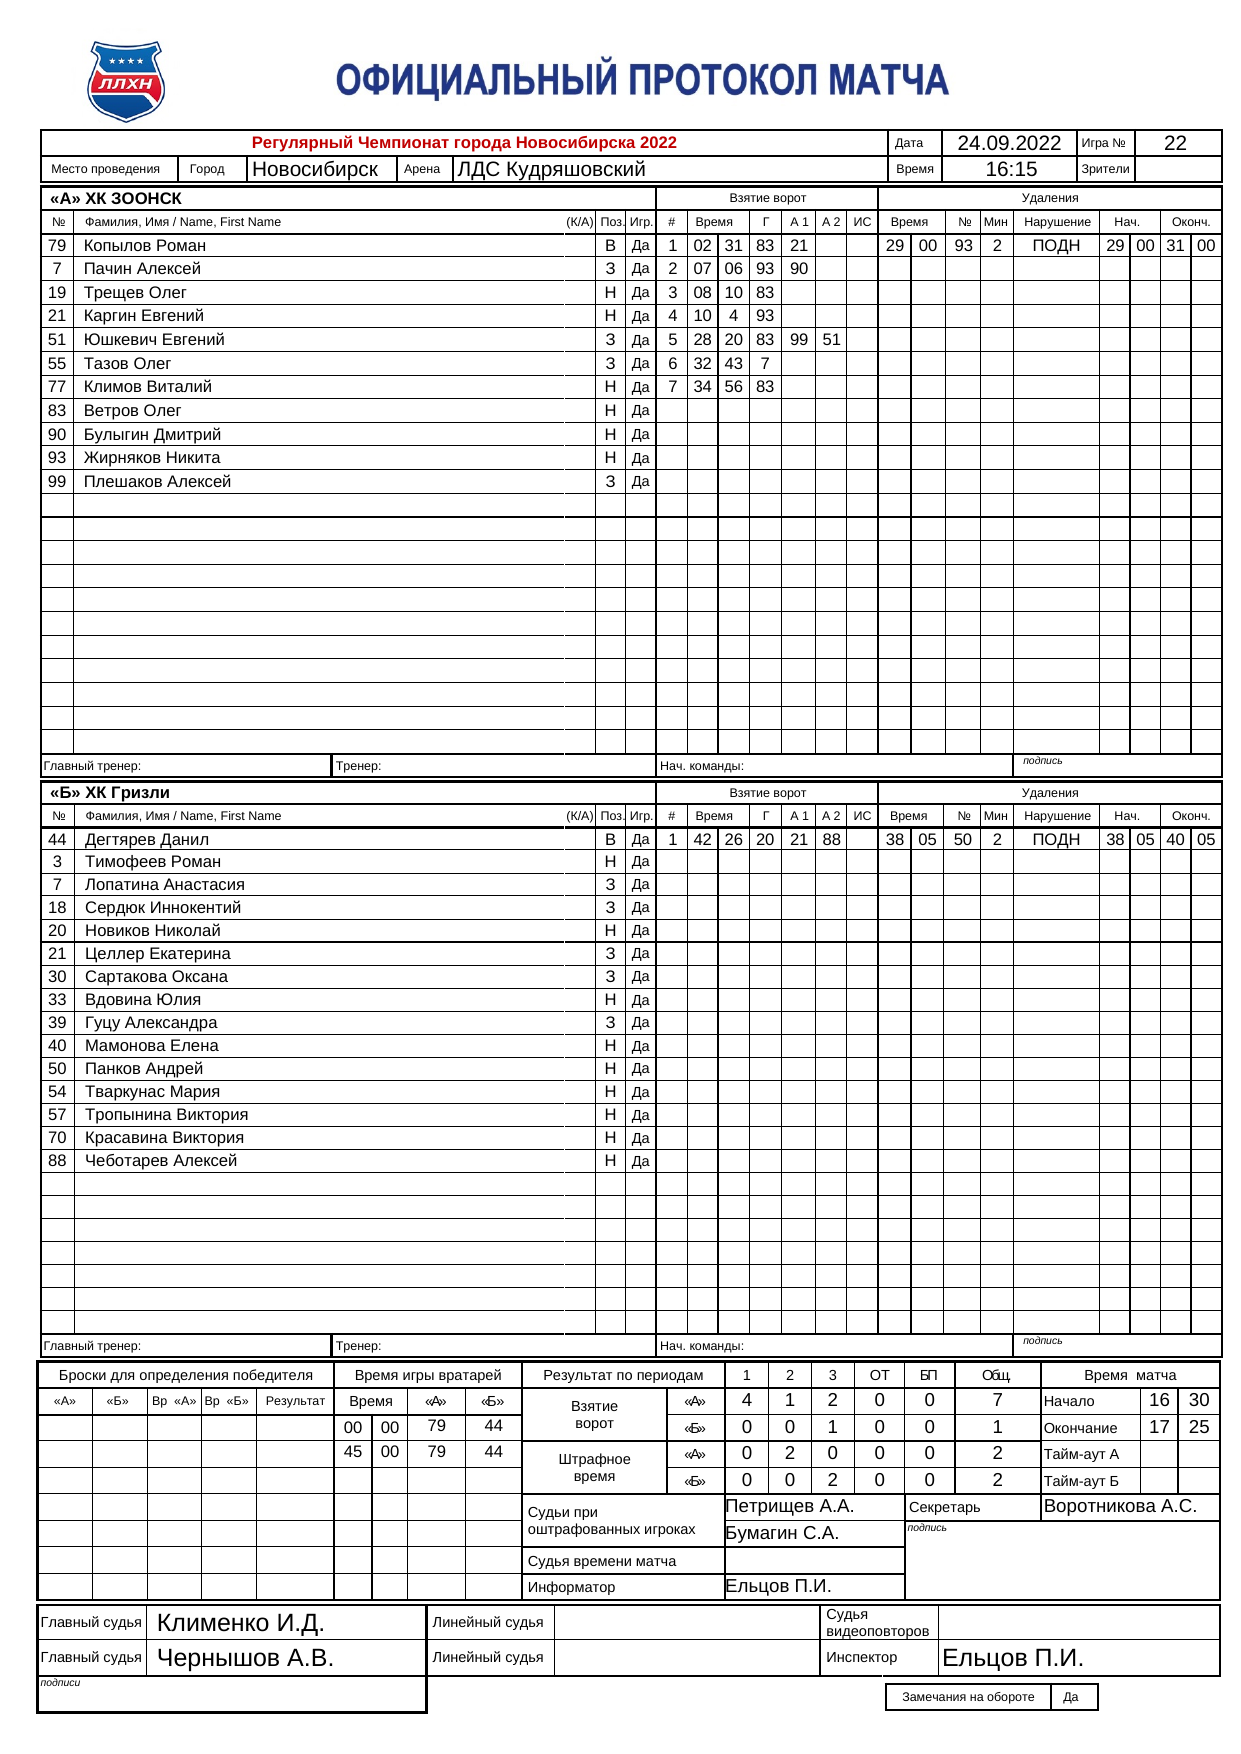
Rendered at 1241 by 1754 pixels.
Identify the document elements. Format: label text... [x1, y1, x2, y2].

table_cell 00 [373, 1441, 407, 1467]
table_cell [879, 730, 910, 753]
table_cell [1192, 1242, 1221, 1264]
table_cell [946, 494, 980, 516]
table_cell [657, 636, 687, 658]
table_cell [39, 1441, 92, 1467]
table_cell 00 [335, 1416, 371, 1440]
table_cell [1100, 920, 1129, 941]
table_cell [816, 541, 846, 564]
table_cell [1192, 612, 1221, 634]
table_cell Да [626, 1104, 655, 1126]
table_cell 17 [1141, 1415, 1177, 1440]
table_cell [1192, 636, 1221, 658]
table_cell [1100, 541, 1129, 564]
table_cell [565, 1104, 595, 1126]
table_cell [782, 1196, 815, 1218]
table_cell [981, 399, 1013, 422]
table_cell [912, 1265, 943, 1287]
table_cell [719, 470, 749, 493]
table_cell [565, 1242, 595, 1264]
table_cell [1192, 1196, 1221, 1218]
table_cell [1192, 588, 1221, 611]
table_cell [1100, 1242, 1129, 1264]
table_cell [596, 659, 625, 682]
table_cell [1161, 1058, 1190, 1079]
table_cell [1100, 683, 1129, 706]
table_cell [879, 494, 910, 516]
table_cell [981, 659, 1013, 682]
table_cell [373, 1494, 407, 1520]
table_cell [596, 588, 625, 611]
table_cell [879, 257, 910, 280]
table_cell 0 [726, 1442, 768, 1467]
table_cell [596, 1196, 625, 1218]
table_cell [688, 494, 717, 516]
table_cell [93, 1416, 147, 1440]
table_cell [847, 1265, 877, 1287]
table_cell Арена [398, 157, 452, 181]
table_cell [565, 1081, 595, 1103]
table_cell Информатор [523, 1575, 724, 1599]
table_cell [750, 896, 781, 918]
table_cell [912, 281, 945, 303]
table_cell Да [626, 829, 655, 849]
table_cell № [946, 211, 980, 233]
table_cell Н [596, 920, 625, 941]
table_cell [719, 920, 749, 941]
table_cell [555, 1606, 819, 1639]
table_cell Целлер Екатерина [75, 943, 564, 964]
table_cell [257, 1494, 333, 1520]
table_cell [816, 1012, 846, 1033]
table_cell Да [626, 423, 655, 445]
table_cell [74, 636, 564, 658]
table_cell [1100, 707, 1129, 729]
table_cell [981, 874, 1013, 895]
table_cell [1014, 328, 1099, 351]
table_cell [42, 588, 73, 611]
table_cell [816, 1035, 846, 1057]
table_cell [626, 1219, 655, 1241]
table_cell [1100, 446, 1129, 469]
table_cell [688, 541, 717, 564]
table_cell [657, 659, 687, 682]
table_cell [944, 966, 980, 987]
table_cell [912, 659, 945, 682]
table_cell [565, 1288, 595, 1310]
table_cell [1131, 1127, 1160, 1149]
table_cell «Б» [668, 1468, 724, 1493]
table_cell [944, 920, 980, 941]
table_cell [657, 1104, 687, 1126]
table_cell [688, 1219, 717, 1241]
table_cell [981, 1012, 1013, 1033]
table_cell [39, 1468, 92, 1493]
table_cell [74, 588, 564, 611]
table_cell [719, 446, 749, 469]
table_cell [688, 920, 717, 941]
table_cell З [596, 1012, 625, 1033]
table_cell [750, 850, 781, 872]
table_cell Поз. [596, 805, 625, 826]
table_cell [1161, 730, 1190, 753]
table_cell [688, 943, 717, 964]
table_cell [1131, 943, 1160, 964]
table_cell А 1 [782, 805, 815, 826]
table_cell [42, 1173, 74, 1195]
table_cell [1192, 518, 1221, 540]
table_cell [1161, 989, 1190, 1011]
table_cell [847, 352, 877, 374]
table_cell [1100, 281, 1129, 303]
table_cell подпись [1014, 1335, 1221, 1356]
table_cell [408, 1468, 465, 1493]
table_cell [879, 1288, 910, 1310]
table_cell [1192, 1081, 1221, 1103]
table_cell [1131, 1035, 1160, 1057]
table_cell 05 [912, 829, 943, 849]
table_cell [39, 1494, 92, 1520]
table_cell [912, 423, 945, 445]
table_cell А 2 [816, 211, 846, 233]
table_cell [1100, 1311, 1129, 1333]
table_cell [626, 1311, 655, 1333]
table_cell [408, 1521, 465, 1546]
table_cell [879, 1127, 910, 1149]
table_cell Судья времени матча [523, 1548, 724, 1573]
table_cell 21 [782, 235, 815, 256]
table_cell [847, 850, 877, 872]
table_cell 44 [466, 1416, 521, 1440]
table_cell [782, 1104, 815, 1126]
table_cell [912, 1196, 943, 1218]
table_cell [626, 518, 655, 540]
table_cell [782, 730, 815, 753]
table_cell Да [626, 1150, 655, 1172]
table_cell Да [626, 376, 655, 398]
table_cell [657, 707, 687, 729]
table_cell Окончание [1042, 1415, 1140, 1440]
table_cell [1131, 588, 1160, 611]
table_cell [565, 376, 595, 398]
table_cell [1014, 1311, 1099, 1333]
table_cell Время [889, 157, 941, 181]
table_cell [1161, 966, 1190, 987]
table_cell Дегтярев Данил [75, 829, 564, 849]
table_cell Время [335, 1389, 407, 1413]
table_cell [93, 1547, 147, 1573]
table_cell [1161, 257, 1190, 280]
table_cell [1192, 874, 1221, 895]
table_cell [1014, 1173, 1099, 1195]
table_cell [750, 1058, 781, 1079]
table_cell [335, 1468, 371, 1493]
table_header Взятие ворот [657, 188, 877, 209]
table_cell [1161, 1196, 1190, 1218]
table_cell [1100, 352, 1129, 374]
table_cell [1192, 423, 1221, 445]
table_cell Да [626, 1081, 655, 1103]
table_cell [946, 257, 980, 280]
table_cell Фамилия, Имя / Name, First Name [75, 805, 565, 826]
table_cell [688, 470, 717, 493]
table_cell [565, 707, 595, 729]
table_cell [981, 423, 1013, 445]
table_cell [912, 1242, 943, 1264]
table_cell Сердюк Иннокентий [75, 896, 564, 918]
table_cell Игр. [626, 211, 655, 233]
table_cell А 2 [816, 805, 846, 826]
table_cell 88 [42, 1150, 74, 1172]
table_cell [847, 494, 877, 516]
table_cell [148, 1416, 201, 1440]
table_cell [596, 1265, 625, 1287]
table_cell [688, 423, 717, 445]
table_cell [944, 1219, 980, 1241]
table_cell [879, 636, 910, 658]
table_cell [847, 1311, 877, 1333]
table_cell [883, 1677, 1220, 1681]
table_cell [782, 470, 815, 493]
table_cell [75, 1173, 564, 1195]
table_cell [1192, 257, 1221, 280]
table_cell [719, 399, 749, 422]
table_cell Петрищев А.А. [726, 1495, 904, 1520]
table_cell Вр «Б» [202, 1389, 256, 1413]
table_cell [719, 518, 749, 540]
table_cell [726, 1548, 904, 1573]
table_cell [981, 1196, 1013, 1218]
table_cell 83 [750, 281, 781, 303]
table_cell [565, 470, 595, 493]
table_cell [1161, 1012, 1190, 1033]
table_cell [565, 399, 595, 422]
table_header Взятие ворот [657, 783, 877, 803]
table_cell [879, 659, 910, 682]
table_cell 0 [726, 1468, 768, 1493]
table_cell [1161, 874, 1190, 895]
table_cell [879, 874, 910, 895]
table_cell [879, 1150, 910, 1172]
table_cell [1161, 1288, 1190, 1310]
table_cell 99 [782, 328, 815, 351]
table_cell [1100, 588, 1129, 611]
table_cell [1192, 1150, 1221, 1172]
table_cell [373, 1574, 407, 1599]
table_cell «А» [668, 1389, 724, 1413]
table_cell [596, 612, 625, 634]
table_cell [782, 541, 815, 564]
table_cell [1131, 896, 1160, 918]
table_cell [847, 376, 877, 398]
table_cell [1014, 541, 1099, 564]
table_cell [75, 1311, 564, 1333]
table_cell [1131, 1012, 1160, 1033]
table_cell [688, 1058, 717, 1079]
table_cell [981, 376, 1013, 398]
table_cell Мин [981, 805, 1013, 826]
table_cell Нарушение [1014, 211, 1099, 233]
table_cell (К/А) [565, 211, 595, 233]
table_cell 34 [688, 376, 717, 398]
table_cell [816, 518, 846, 540]
table_cell ЛДС Кудряшовский [454, 157, 887, 181]
table_cell [816, 683, 846, 706]
table_cell [1100, 1127, 1129, 1149]
table_cell [335, 1521, 371, 1546]
table_cell [1131, 1150, 1160, 1172]
table_cell [944, 1081, 980, 1103]
table_cell 90 [782, 257, 815, 280]
table_cell [719, 943, 749, 964]
table_cell Да [626, 966, 655, 987]
table_cell [1131, 423, 1160, 445]
table_cell [944, 896, 980, 918]
table_cell [688, 1012, 717, 1033]
table_header Результат по периодам [523, 1363, 724, 1387]
table_cell [879, 376, 910, 398]
table_cell [946, 612, 980, 634]
table_cell [1131, 730, 1160, 753]
table_cell [1014, 730, 1099, 753]
table_cell [944, 874, 980, 895]
table_cell [1099, 1682, 1220, 1711]
table_cell [912, 1012, 943, 1033]
table_cell [879, 1081, 910, 1103]
table_cell [782, 896, 815, 918]
table_cell [879, 305, 910, 327]
table_cell 7 [750, 352, 781, 374]
table_cell [847, 1219, 877, 1241]
table_cell [1100, 850, 1129, 872]
table_cell [1192, 565, 1221, 587]
table_cell Город [179, 157, 246, 181]
table_cell [148, 1441, 201, 1467]
table_cell З [596, 966, 625, 987]
table_cell [981, 1288, 1013, 1310]
table_cell [847, 305, 877, 327]
table_cell [42, 1219, 74, 1241]
table_cell [688, 707, 717, 729]
table_cell [1141, 1468, 1177, 1493]
table_cell [688, 896, 717, 918]
table_cell Да [626, 896, 655, 918]
table_cell [1014, 707, 1099, 729]
table_cell 44 [466, 1441, 521, 1467]
table_cell [626, 707, 655, 729]
table_cell [688, 518, 717, 540]
table_cell [912, 636, 945, 658]
table_cell [202, 1441, 256, 1467]
table_cell 0 [905, 1415, 954, 1440]
table_cell [782, 1012, 815, 1033]
table_cell Тренер: [333, 755, 655, 776]
table_cell З [596, 257, 625, 280]
table_cell [912, 989, 943, 1011]
table_cell [847, 1242, 877, 1264]
table_cell [944, 1288, 980, 1310]
table_cell [816, 352, 846, 374]
table_cell [719, 1035, 749, 1057]
table_cell [74, 612, 564, 634]
table_cell [688, 1150, 717, 1172]
table_cell [257, 1468, 333, 1493]
table_cell [847, 920, 877, 941]
table_cell 70 [42, 1127, 74, 1149]
table_cell [1161, 1219, 1190, 1241]
table_cell [1100, 1104, 1129, 1126]
table_cell [565, 305, 595, 327]
table_cell [74, 494, 564, 516]
table_cell [719, 1173, 749, 1195]
table_cell [816, 1288, 846, 1310]
table_cell [1161, 588, 1190, 611]
table_cell [912, 541, 945, 564]
table_cell [816, 896, 846, 918]
table_cell [565, 1058, 595, 1079]
table_cell [879, 1173, 910, 1195]
table_cell [626, 1196, 655, 1218]
table_cell [1014, 423, 1099, 445]
table_cell [657, 730, 687, 753]
table_cell «Б» [668, 1415, 724, 1440]
table_cell [912, 305, 945, 327]
table_cell [688, 874, 717, 895]
table_cell 7 [42, 257, 73, 280]
table_cell [981, 305, 1013, 327]
table_cell [816, 707, 846, 729]
table_cell Начало [1042, 1389, 1140, 1413]
table_cell [719, 1219, 749, 1241]
table_cell [75, 1265, 564, 1287]
table_cell [1100, 257, 1129, 280]
table_cell [879, 1219, 910, 1241]
table_cell [1192, 1058, 1221, 1079]
table_cell [1161, 399, 1190, 422]
table_cell [944, 1058, 980, 1079]
table_cell [816, 1150, 846, 1172]
table_cell 0 [769, 1415, 811, 1440]
table_cell [1161, 470, 1190, 493]
table_cell [879, 446, 910, 469]
table_cell [847, 730, 877, 753]
table_cell [750, 989, 781, 1011]
table_cell [657, 1242, 687, 1264]
table_cell [626, 541, 655, 564]
table_cell [912, 874, 943, 895]
table_cell [1161, 352, 1190, 374]
table_cell [1100, 399, 1129, 422]
table_cell [981, 1104, 1013, 1126]
table_cell [946, 659, 980, 682]
table_cell 42 [688, 829, 717, 849]
table_cell [657, 850, 687, 872]
table_cell [816, 1173, 846, 1195]
table_cell [596, 707, 625, 729]
table_cell [1131, 305, 1160, 327]
table_cell «Б» [93, 1389, 147, 1413]
table_cell [688, 1081, 717, 1103]
table_cell [1192, 850, 1221, 872]
table_cell [1014, 1035, 1099, 1057]
table_cell Да [626, 874, 655, 895]
table_cell 29 [879, 235, 910, 256]
table_cell [93, 1468, 147, 1493]
table_cell [1014, 588, 1099, 611]
table_cell 83 [750, 328, 781, 351]
table_cell [782, 399, 815, 422]
table_cell [75, 1242, 564, 1264]
table_cell [847, 943, 877, 964]
table_cell [1131, 683, 1160, 706]
table_cell [1131, 1104, 1160, 1126]
table_cell [912, 1127, 943, 1149]
table_cell [816, 470, 846, 493]
table_cell [1014, 659, 1099, 682]
table_cell 45 [335, 1441, 371, 1467]
table_cell [944, 1242, 980, 1264]
table_cell [981, 1058, 1013, 1079]
table_cell [981, 612, 1013, 634]
table_cell [981, 730, 1013, 753]
table_cell «А» [39, 1389, 92, 1413]
table_header 3 [812, 1363, 854, 1387]
table_cell [1014, 966, 1099, 987]
table_cell [565, 943, 595, 964]
table_cell [408, 1547, 465, 1573]
table_cell [912, 896, 943, 918]
table_cell [912, 1081, 943, 1103]
table_cell [42, 1242, 74, 1264]
table_cell [750, 636, 781, 658]
table_cell Да [626, 235, 655, 256]
table_cell [981, 352, 1013, 374]
table_cell [657, 874, 687, 895]
table_cell [1161, 1104, 1190, 1126]
table_header Да [1052, 1685, 1097, 1709]
table_cell [657, 1196, 687, 1218]
table_cell [782, 1288, 815, 1310]
table_cell [657, 1219, 687, 1241]
table_cell [719, 1196, 749, 1218]
table_cell 16 [1141, 1389, 1177, 1413]
table_cell [847, 565, 877, 587]
table_cell [657, 470, 687, 493]
table_cell 43 [719, 352, 749, 374]
table_cell подписи [39, 1677, 425, 1711]
table_cell [565, 1012, 595, 1033]
table_cell [202, 1574, 256, 1599]
table_cell [688, 730, 717, 753]
table_cell [148, 1468, 201, 1493]
table_cell 4 [719, 305, 749, 327]
table_cell [879, 1104, 910, 1126]
table_cell [93, 1574, 147, 1599]
table_cell 38 [879, 829, 910, 849]
table_cell [42, 659, 73, 682]
table_cell [74, 541, 564, 564]
table_cell 90 [42, 423, 73, 445]
table_cell [912, 707, 945, 729]
table_cell [912, 1104, 943, 1126]
table_cell [626, 659, 655, 682]
table_cell [1100, 1035, 1129, 1057]
table_cell [688, 1288, 717, 1310]
table_cell [42, 565, 73, 587]
table_cell Тренер: [333, 1335, 655, 1356]
table_cell [1100, 1173, 1129, 1195]
table_cell [981, 1127, 1013, 1149]
table_cell [257, 1574, 333, 1599]
table_cell [981, 494, 1013, 516]
table_cell [657, 1058, 687, 1079]
table_cell Нач. команды: [657, 1335, 1012, 1356]
table_cell [1100, 612, 1129, 634]
table_cell [1192, 541, 1221, 564]
table_cell [719, 1127, 749, 1149]
table_cell Ельцов П.И. [726, 1575, 904, 1599]
table_cell [981, 1242, 1013, 1264]
table_cell [912, 683, 945, 706]
table_cell [750, 874, 781, 895]
table_cell [816, 235, 846, 256]
table_cell [1179, 1441, 1219, 1467]
table_cell [657, 896, 687, 918]
table_cell [42, 1265, 74, 1287]
table_cell [946, 730, 980, 753]
table_cell [1179, 1468, 1219, 1493]
table_cell [1014, 446, 1099, 469]
table_cell [565, 730, 595, 753]
table_cell [565, 636, 595, 658]
table_cell Да [626, 352, 655, 374]
table_cell 40 [42, 1035, 74, 1057]
table_cell [750, 1127, 781, 1149]
table_cell [782, 1081, 815, 1103]
table_cell [816, 1311, 846, 1333]
table_cell № [42, 211, 73, 233]
table_cell [1136, 157, 1221, 181]
table_cell [1192, 683, 1221, 706]
table_cell [42, 707, 73, 729]
table_cell Время [879, 211, 945, 233]
table_cell [408, 1574, 465, 1599]
table_cell [981, 989, 1013, 1011]
table_cell [1131, 920, 1160, 941]
table_cell 6 [657, 352, 687, 374]
table_cell Нач. команды: [657, 755, 1012, 776]
table_cell ИС [847, 805, 877, 826]
table_cell [42, 683, 73, 706]
table_cell [782, 588, 815, 611]
table_cell 2 [812, 1389, 854, 1413]
table_cell [1131, 1081, 1160, 1103]
table_cell [1014, 1150, 1099, 1172]
table_cell 2 [981, 235, 1013, 256]
table_cell Чеботарев Алексей [75, 1150, 564, 1172]
table_cell № [42, 805, 74, 826]
table_cell [879, 423, 910, 445]
table_cell [944, 1104, 980, 1126]
table_cell [944, 1150, 980, 1172]
table_header Игра № [1078, 131, 1134, 155]
table_cell [1192, 1104, 1221, 1126]
table_cell [1161, 896, 1190, 918]
table_cell Г [750, 805, 781, 826]
table_cell [981, 1150, 1013, 1172]
table_cell Да [626, 470, 655, 493]
table_cell 1 [769, 1389, 811, 1413]
table_header «Б» ХК Гризли [42, 783, 655, 803]
table_cell Лопатина Анастасия [75, 874, 564, 895]
table_cell [466, 1468, 521, 1493]
table_cell [657, 1173, 687, 1195]
table_cell [912, 850, 943, 872]
table_cell [75, 1288, 564, 1310]
table_cell [565, 874, 595, 895]
table_cell [750, 494, 781, 516]
table_cell [782, 1173, 815, 1195]
table_cell [596, 541, 625, 564]
table_cell [946, 305, 980, 327]
table_cell [1131, 257, 1160, 280]
table_cell [335, 1574, 371, 1599]
table_cell [202, 1547, 256, 1573]
table_cell [1100, 943, 1129, 964]
table_cell [847, 636, 877, 658]
table_cell [1161, 850, 1190, 872]
table_cell [1100, 989, 1129, 1011]
table_cell [688, 446, 717, 469]
table_cell [1131, 1288, 1160, 1310]
table_cell [1192, 730, 1221, 753]
table_cell Ветров Олег [74, 399, 564, 422]
table_cell [816, 1242, 846, 1264]
table_cell [816, 1104, 846, 1126]
table_cell [1131, 874, 1160, 895]
table_cell Взятие ворот [523, 1389, 666, 1440]
table_cell 4 [726, 1389, 768, 1413]
table_cell [879, 518, 910, 540]
table_cell [626, 730, 655, 753]
table_cell [879, 707, 910, 729]
table_cell [688, 1173, 717, 1195]
table_cell [750, 446, 781, 469]
table_cell [257, 1416, 333, 1440]
table_cell Н [596, 1035, 625, 1057]
table_cell Новиков Николай [75, 920, 564, 941]
table_cell [42, 730, 73, 753]
table_cell [1131, 1219, 1160, 1241]
table_cell [565, 281, 595, 303]
table_cell [688, 1311, 717, 1333]
table_cell [1131, 989, 1160, 1011]
table_cell [657, 612, 687, 634]
table_cell [1014, 874, 1099, 895]
table_cell [1131, 1058, 1160, 1079]
table_cell 0 [855, 1468, 904, 1493]
table_cell [912, 328, 945, 351]
table_cell Вр «А» [148, 1389, 201, 1413]
table_cell [1014, 470, 1099, 493]
table_cell [202, 1494, 256, 1520]
table_cell [1014, 989, 1099, 1011]
table_cell [1100, 494, 1129, 516]
table_cell [1014, 1265, 1099, 1287]
table_cell [750, 1311, 781, 1333]
table_cell Н [596, 1127, 625, 1149]
table_cell [626, 636, 655, 658]
table_cell 10 [688, 305, 717, 327]
table_cell [565, 612, 595, 634]
table_cell [847, 874, 877, 895]
table_cell [719, 730, 749, 753]
table_cell [1161, 423, 1190, 445]
table_cell 29 [1100, 235, 1129, 256]
table_cell [981, 446, 1013, 469]
table_cell [847, 612, 877, 634]
table_cell Да [626, 305, 655, 327]
table_cell 20 [42, 920, 74, 941]
table_cell [565, 683, 595, 706]
table_cell [1131, 446, 1160, 469]
table_header Регулярный Чемпионат города Новосибирска 2022 [42, 131, 887, 155]
table_cell [335, 1494, 371, 1520]
table_cell Жирняков Никита [74, 446, 564, 469]
table_cell подпись [906, 1522, 1219, 1599]
table_cell [596, 1242, 625, 1264]
table_header 2 [769, 1363, 811, 1387]
table_cell 07 [688, 257, 717, 280]
table_cell [750, 966, 781, 987]
table_header Общ. [956, 1363, 1040, 1387]
table_cell [946, 683, 980, 706]
table_cell Да [626, 850, 655, 872]
table_cell № [944, 805, 980, 826]
table_cell [719, 588, 749, 611]
table_cell [1161, 612, 1190, 634]
table_cell [944, 1035, 980, 1057]
table_cell [596, 730, 625, 753]
table_cell 2 [769, 1442, 811, 1467]
table_cell 5 [657, 328, 687, 351]
table_cell [1131, 328, 1160, 351]
table_cell [944, 1173, 980, 1195]
table_cell [879, 850, 910, 872]
table_cell [1100, 1012, 1129, 1033]
table_cell [847, 707, 877, 729]
table_cell [1192, 399, 1221, 422]
table_cell [939, 1606, 1219, 1639]
table_cell 21 [782, 829, 815, 849]
table_cell 93 [750, 257, 781, 280]
table_cell Клименко И.Д. [147, 1606, 425, 1639]
table_cell [373, 1468, 407, 1493]
table_cell 10 [719, 281, 749, 303]
table_cell [981, 850, 1013, 872]
table_cell [688, 1196, 717, 1218]
table_cell [981, 328, 1013, 351]
table_cell [847, 1104, 877, 1126]
table_cell [944, 1127, 980, 1149]
table_cell [719, 1081, 749, 1103]
table_cell [981, 470, 1013, 493]
table_cell [816, 659, 846, 682]
table_cell 51 [42, 328, 73, 351]
table_cell [816, 1219, 846, 1241]
table_cell [1192, 966, 1221, 987]
table_cell [782, 1311, 815, 1333]
table_cell Нач. [1100, 211, 1160, 233]
table_cell [1192, 1219, 1221, 1241]
table_cell Тваркунас Мария [75, 1081, 564, 1103]
table_cell [1014, 1058, 1099, 1079]
table_cell [847, 1081, 877, 1103]
table_cell [565, 565, 595, 587]
table_cell [946, 541, 980, 564]
table_cell [688, 989, 717, 1011]
table_cell [719, 966, 749, 987]
table_cell [750, 612, 781, 634]
table_cell [1192, 1173, 1221, 1195]
table_cell [719, 850, 749, 872]
table_cell [408, 1494, 465, 1520]
table_cell [912, 1311, 943, 1333]
table_cell [847, 518, 877, 540]
table_cell [981, 518, 1013, 540]
table_cell [93, 1521, 147, 1546]
table_cell 00 [1192, 235, 1221, 256]
table_cell [946, 707, 980, 729]
table_cell Тропынина Виктория [75, 1104, 564, 1126]
table_cell Тайм-аут Б [1042, 1468, 1140, 1493]
table_cell [657, 565, 687, 587]
table_cell [782, 612, 815, 634]
table_cell [912, 1035, 943, 1057]
table_cell [1161, 1035, 1190, 1057]
table_cell [1192, 707, 1221, 729]
table_cell [42, 518, 73, 540]
table_cell [847, 541, 877, 564]
table_cell [719, 1265, 749, 1287]
table_cell [912, 920, 943, 941]
table_cell 77 [42, 376, 73, 398]
table_cell [596, 683, 625, 706]
table_cell [596, 1288, 625, 1310]
table_cell [1014, 1196, 1099, 1218]
table_cell [816, 257, 846, 280]
table_cell Ельцов П.И. [939, 1640, 1219, 1675]
table_cell [688, 588, 717, 611]
table_cell [981, 1219, 1013, 1241]
table_cell [1192, 1035, 1221, 1057]
table_cell [74, 730, 564, 753]
table_cell Место проведения [42, 157, 177, 181]
table_cell [719, 874, 749, 895]
table_cell [1161, 707, 1190, 729]
table_cell [1100, 1196, 1129, 1218]
table_cell [1100, 376, 1129, 398]
table_cell [657, 1288, 687, 1310]
table_cell [202, 1416, 256, 1440]
table_cell [816, 446, 846, 469]
table_cell [688, 1035, 717, 1057]
table_cell [816, 1058, 846, 1079]
table_cell [879, 612, 910, 634]
table_cell «А» [668, 1442, 724, 1467]
table_cell [1014, 257, 1099, 280]
table_cell [981, 636, 1013, 658]
table_cell 55 [42, 352, 73, 374]
table_cell Да [626, 1058, 655, 1079]
table_cell [879, 683, 910, 706]
table_cell 0 [812, 1442, 854, 1467]
table_cell 1 [657, 235, 687, 256]
table_header Дата [889, 131, 941, 155]
table_cell [565, 896, 595, 918]
table_cell [719, 541, 749, 564]
table_cell [1131, 470, 1160, 493]
table_cell [879, 1196, 910, 1218]
table_cell [816, 376, 846, 398]
table_cell [148, 1574, 201, 1599]
table_cell [719, 1288, 749, 1310]
table_cell 7 [42, 874, 74, 895]
table_cell [657, 399, 687, 422]
table_cell [782, 1242, 815, 1264]
table_cell [816, 1265, 846, 1287]
table_cell Линейный судья [428, 1606, 554, 1639]
table_cell [596, 1173, 625, 1195]
table_cell 30 [1179, 1389, 1219, 1413]
table_cell [847, 683, 877, 706]
table_cell [981, 588, 1013, 611]
table_cell [719, 612, 749, 634]
table_cell [1161, 1242, 1190, 1264]
table_cell [750, 399, 781, 422]
table_cell [847, 328, 877, 351]
table_cell 20 [719, 328, 749, 351]
table_cell [1100, 518, 1129, 540]
table_cell [148, 1547, 201, 1573]
table_cell [626, 565, 655, 587]
table_cell [782, 1150, 815, 1172]
table_cell [657, 966, 687, 987]
table_cell Да [626, 328, 655, 351]
table_cell [719, 896, 749, 918]
table_cell [1014, 1127, 1099, 1149]
table_cell [719, 1104, 749, 1126]
table_cell 4 [657, 305, 687, 327]
table_cell [912, 1173, 943, 1195]
table_cell [1014, 1219, 1099, 1241]
table_cell [466, 1574, 521, 1599]
table_cell подпись [1014, 755, 1221, 776]
table_cell [946, 588, 980, 611]
table_cell [816, 1081, 846, 1103]
table_cell [1014, 305, 1099, 327]
table_cell [1100, 896, 1129, 918]
table_cell [782, 305, 815, 327]
table_cell Каргин Евгений [74, 305, 564, 327]
table_cell Да [626, 989, 655, 1011]
table_cell [565, 1219, 595, 1241]
table_cell [981, 943, 1013, 964]
table_cell Да [626, 446, 655, 469]
table_cell [944, 989, 980, 1011]
table_cell Плешаков Алексей [74, 470, 564, 493]
table_cell Г [750, 211, 781, 233]
table_cell [39, 1574, 92, 1599]
table_cell [719, 1058, 749, 1079]
table_cell Да [626, 1012, 655, 1033]
table_cell Да [626, 1035, 655, 1057]
table_cell 2 [956, 1442, 1040, 1467]
table_cell 0 [905, 1468, 954, 1493]
table_cell 39 [42, 1012, 74, 1033]
table_cell 21 [42, 943, 74, 964]
table_cell [1100, 1058, 1129, 1079]
table_cell [816, 730, 846, 753]
table_cell [1131, 352, 1160, 374]
table_cell [657, 989, 687, 1011]
table_cell Н [596, 446, 625, 469]
table_cell [782, 1058, 815, 1079]
table_cell 18 [42, 896, 74, 918]
table_cell [847, 1012, 877, 1033]
table_cell [847, 1196, 877, 1218]
table_cell [565, 446, 595, 469]
table_cell [847, 829, 877, 849]
table_cell [879, 1035, 910, 1057]
table_cell Да [626, 943, 655, 964]
table_cell [946, 470, 980, 493]
table_cell [847, 399, 877, 422]
table_cell [750, 588, 781, 611]
table_cell [1014, 494, 1099, 516]
table_cell Тайм-аут А [1042, 1441, 1140, 1467]
table_cell [847, 896, 877, 918]
table_cell Н [596, 423, 625, 445]
table_cell [42, 612, 73, 634]
table_cell 2 [657, 257, 687, 280]
table_cell «А» [408, 1389, 465, 1413]
table_cell Время [879, 805, 943, 826]
table_header Время матча [1042, 1363, 1219, 1387]
table_cell [782, 1127, 815, 1149]
table_cell 08 [688, 281, 717, 303]
table_cell [626, 1288, 655, 1310]
table_cell [1192, 943, 1221, 964]
table_cell [946, 423, 980, 445]
table_cell [565, 920, 595, 941]
table_cell [847, 1127, 877, 1149]
table_cell [782, 989, 815, 1011]
table_cell [816, 399, 846, 422]
table_cell [1192, 659, 1221, 682]
table_cell [688, 1127, 717, 1149]
table_cell [428, 1677, 882, 1711]
table_cell [879, 328, 910, 351]
table_cell [912, 943, 943, 964]
table_cell Главный тренер: [42, 755, 330, 776]
table_cell [912, 730, 945, 753]
table_cell [1192, 446, 1221, 469]
table_cell 0 [855, 1442, 904, 1467]
table_cell 44 [42, 829, 74, 849]
table_cell [1014, 281, 1099, 303]
table_cell [1161, 943, 1190, 964]
table_cell [750, 943, 781, 964]
table_cell [657, 446, 687, 469]
table_cell [847, 966, 877, 987]
table_cell [688, 966, 717, 987]
table_cell [1100, 470, 1129, 493]
table_cell [596, 518, 625, 540]
table_cell 0 [905, 1389, 954, 1413]
table_cell [719, 494, 749, 516]
table_cell [1014, 850, 1099, 872]
table_cell [847, 446, 877, 469]
table_cell 40 [1161, 829, 1190, 849]
table_cell [750, 1242, 781, 1264]
table_cell 16:15 [943, 157, 1076, 181]
table_cell [657, 1311, 687, 1333]
table_cell Н [596, 1058, 625, 1079]
table_cell [847, 257, 877, 280]
table_cell [912, 1219, 943, 1241]
table_cell Оконч. [1161, 805, 1221, 826]
table_cell [93, 1441, 147, 1467]
table_cell Нарушение [1014, 805, 1099, 826]
table_cell [750, 920, 781, 941]
table_cell Пачин Алексей [74, 257, 564, 280]
table_cell [565, 1196, 595, 1218]
table_cell [565, 257, 595, 280]
table_cell [981, 1265, 1013, 1287]
table_cell 21 [42, 305, 73, 327]
table_cell [688, 636, 717, 658]
table_cell [750, 565, 781, 587]
table_cell [1014, 565, 1099, 587]
table_cell [1131, 518, 1160, 540]
table_cell [1192, 1311, 1221, 1333]
table_cell [782, 683, 815, 706]
table_cell Штрафное время [523, 1442, 666, 1493]
table_cell 19 [42, 281, 73, 303]
table_cell [816, 1127, 846, 1149]
table_cell В [596, 235, 625, 256]
table_cell [981, 565, 1013, 587]
table_cell [565, 989, 595, 1011]
table_cell 20 [750, 829, 781, 849]
table_cell [1014, 896, 1099, 918]
table_cell З [596, 943, 625, 964]
table_cell 3 [42, 850, 74, 872]
table_cell [688, 850, 717, 872]
table_cell Результат [257, 1389, 333, 1413]
table_cell [750, 683, 781, 706]
table_cell 0 [769, 1468, 811, 1493]
table_cell [816, 943, 846, 964]
table_cell Линейный судья [428, 1640, 554, 1675]
table_cell [565, 659, 595, 682]
table_cell Юшкевич Евгений [74, 328, 564, 351]
table_cell [782, 281, 815, 303]
table_cell [1131, 541, 1160, 564]
table_cell [847, 1288, 877, 1310]
table_cell [466, 1547, 521, 1573]
table_cell [750, 707, 781, 729]
table_cell [912, 470, 945, 493]
table_cell [657, 1081, 687, 1103]
table_cell [626, 1265, 655, 1287]
table_cell [657, 1127, 687, 1149]
table_cell [1131, 707, 1160, 729]
table_cell [782, 352, 815, 374]
table_cell 06 [719, 257, 749, 280]
table_cell [912, 352, 945, 374]
table_cell [750, 1150, 781, 1172]
table_cell [946, 565, 980, 587]
table_cell [626, 1173, 655, 1195]
table_cell [565, 1035, 595, 1057]
table_cell [944, 1311, 980, 1333]
table_cell [879, 1311, 910, 1333]
table_cell Н [596, 376, 625, 398]
table_cell [1131, 850, 1160, 872]
table_cell [946, 636, 980, 658]
table_cell Воротникова А.С. [1042, 1495, 1219, 1520]
table_cell [981, 896, 1013, 918]
table_cell [1192, 470, 1221, 493]
table_cell 51 [816, 328, 846, 351]
table_cell [946, 518, 980, 540]
table_cell [657, 920, 687, 941]
table_cell 56 [719, 376, 749, 398]
table_cell Время [688, 805, 749, 826]
table_cell 05 [1131, 829, 1160, 849]
table_cell [750, 518, 781, 540]
table_cell [944, 1012, 980, 1033]
table_cell [1131, 612, 1160, 634]
table_cell [944, 850, 980, 872]
table_cell [1161, 376, 1190, 398]
table_cell [912, 966, 943, 987]
table_cell [750, 1012, 781, 1033]
table_cell [626, 683, 655, 706]
table_cell [657, 588, 687, 611]
table_cell [565, 1150, 595, 1172]
table_cell [847, 588, 877, 611]
table_cell Секретарь [906, 1495, 1040, 1520]
table_cell [816, 423, 846, 445]
table_cell [847, 1035, 877, 1057]
table_cell [1100, 730, 1129, 753]
table_cell [719, 683, 749, 706]
table_cell [1192, 281, 1221, 303]
table_cell Тазов Олег [74, 352, 564, 374]
table_cell [816, 305, 846, 327]
table_cell [42, 494, 73, 516]
table_cell Время [688, 211, 749, 233]
table_cell [657, 1265, 687, 1287]
table_cell Главный тренер: [42, 1335, 330, 1356]
table_header 24.09.2022 [943, 131, 1076, 155]
table_cell [688, 612, 717, 634]
table_cell # [657, 805, 687, 826]
table_cell [1192, 305, 1221, 327]
table_cell [879, 896, 910, 918]
table_cell [74, 518, 564, 540]
table_cell [1014, 1081, 1099, 1103]
table_cell З [596, 896, 625, 918]
table_cell [750, 1265, 781, 1287]
table_cell [466, 1521, 521, 1546]
table_cell 7 [657, 376, 687, 398]
table_cell [1161, 281, 1190, 303]
table_cell [981, 683, 1013, 706]
table_cell [688, 659, 717, 682]
table_cell [74, 659, 564, 682]
table_cell 0 [855, 1415, 904, 1440]
table_cell [596, 565, 625, 587]
table_cell [1100, 423, 1129, 445]
table_cell [1131, 1311, 1160, 1333]
table_cell [782, 943, 815, 964]
table_cell [912, 612, 945, 634]
table_cell «Б » [466, 1389, 521, 1413]
table_cell [1131, 966, 1160, 987]
table_cell [257, 1547, 333, 1573]
table_cell [879, 1058, 910, 1079]
table_cell [148, 1494, 201, 1520]
table_cell [847, 989, 877, 1011]
table_cell [1161, 565, 1190, 587]
table_cell [565, 352, 595, 374]
table_cell [750, 1081, 781, 1103]
table_header 1 [726, 1363, 768, 1387]
table_cell [1014, 943, 1099, 964]
table_cell [782, 446, 815, 469]
table_cell Судьи при оштрафованных игроках [523, 1495, 724, 1546]
table_cell ПОДН [1014, 829, 1099, 849]
table_cell [1161, 446, 1190, 469]
table_cell [42, 1311, 74, 1333]
table_cell Да [626, 1127, 655, 1149]
table_cell Мамонова Елена [75, 1035, 564, 1057]
table_cell Оконч. [1161, 211, 1221, 233]
table_cell [750, 730, 781, 753]
table_cell [719, 1150, 749, 1172]
table_cell [565, 494, 595, 516]
table_cell 32 [688, 352, 717, 374]
table_cell [257, 1441, 333, 1467]
table_cell [782, 966, 815, 987]
table_cell [657, 943, 687, 964]
table_cell [688, 683, 717, 706]
table_cell [565, 588, 595, 611]
table_cell 93 [946, 235, 980, 256]
table_cell [596, 1219, 625, 1241]
table_cell [1131, 376, 1160, 398]
table_cell [750, 659, 781, 682]
table_cell 83 [42, 399, 73, 422]
table_cell [847, 423, 877, 445]
table_cell [946, 399, 980, 422]
table_header Время игры вратарей [335, 1363, 521, 1387]
table_cell 57 [42, 1104, 74, 1126]
table_cell Копылов Роман [74, 235, 564, 256]
table_cell 1 [657, 829, 687, 849]
table_cell # [657, 211, 687, 233]
table_cell Н [596, 281, 625, 303]
table_cell Вдовина Юлия [75, 989, 564, 1011]
table_cell 25 [1179, 1415, 1219, 1440]
table_cell [74, 707, 564, 729]
table_cell 28 [688, 328, 717, 351]
table_cell [782, 874, 815, 895]
table_cell ПОДН [1014, 235, 1099, 256]
table_cell [1100, 1265, 1129, 1287]
table_cell [1100, 1219, 1129, 1241]
table_cell [1014, 683, 1099, 706]
table_cell [879, 352, 910, 374]
table_cell [1131, 1173, 1160, 1195]
table_cell [912, 376, 945, 398]
table_cell [912, 565, 945, 587]
table_cell 2 [956, 1468, 1040, 1493]
table_cell [879, 920, 910, 941]
table_cell [1192, 1265, 1221, 1287]
table_cell [1014, 518, 1099, 540]
table_cell [719, 423, 749, 445]
table_cell [719, 1012, 749, 1033]
table_cell [946, 352, 980, 374]
table_cell [657, 1035, 687, 1057]
table_cell [719, 1311, 749, 1333]
table_cell Красавина Виктория [75, 1127, 564, 1149]
table_cell В [596, 829, 625, 849]
table_cell [1161, 1265, 1190, 1287]
table_cell [466, 1494, 521, 1520]
table_cell [816, 494, 846, 516]
table_cell [879, 399, 910, 422]
table_cell [373, 1521, 407, 1546]
table_cell Главный судья [39, 1606, 146, 1639]
table_cell [565, 1311, 595, 1333]
table_cell [816, 612, 846, 634]
table_cell [42, 1196, 74, 1218]
table_cell [1014, 376, 1099, 398]
table_header Броски для определения победителя [39, 1363, 333, 1387]
table_cell [912, 1150, 943, 1172]
table_cell [981, 257, 1013, 280]
table_header Удаления [879, 188, 1221, 209]
table_cell [981, 281, 1013, 303]
table_cell [912, 588, 945, 611]
table_cell [847, 1058, 877, 1079]
table_cell [816, 874, 846, 895]
table_cell [1100, 1081, 1129, 1103]
table_cell 50 [42, 1058, 74, 1079]
table_cell Да [626, 399, 655, 422]
table_cell Н [596, 850, 625, 872]
table_cell [847, 281, 877, 303]
table_cell [816, 989, 846, 1011]
table_cell [816, 966, 846, 987]
table_cell [657, 494, 687, 516]
table_cell Зрители [1078, 157, 1134, 181]
table_cell [1014, 399, 1099, 422]
table_cell [750, 1219, 781, 1241]
table_cell [39, 1547, 92, 1573]
table_cell 79 [42, 235, 73, 256]
table_cell [565, 518, 595, 540]
table_cell [750, 541, 781, 564]
table_cell [1161, 1127, 1190, 1149]
table_cell [1014, 636, 1099, 658]
table_cell Новосибирск [248, 157, 396, 181]
table_cell [782, 636, 815, 658]
table_cell [1192, 494, 1221, 516]
table_cell 99 [42, 470, 73, 493]
table_cell [565, 541, 595, 564]
table_cell [944, 943, 980, 964]
table_cell [879, 565, 910, 587]
table_cell [782, 518, 815, 540]
table_cell [782, 850, 815, 872]
table_cell [782, 1219, 815, 1241]
table_cell [782, 423, 815, 445]
table_cell [1131, 636, 1160, 658]
table_cell Тимофеев Роман [75, 850, 564, 872]
table_cell [750, 1288, 781, 1310]
table_cell [1100, 565, 1129, 587]
table_cell [657, 1012, 687, 1033]
table_cell [1131, 659, 1160, 682]
table_cell [565, 1265, 595, 1287]
table_cell [879, 541, 910, 564]
table_cell Да [626, 257, 655, 280]
table_cell [981, 707, 1013, 729]
table_cell Н [596, 305, 625, 327]
table_cell [1192, 328, 1221, 351]
table_cell [1014, 1242, 1099, 1264]
table_cell 26 [719, 829, 749, 849]
table_cell З [596, 470, 625, 493]
table_cell 00 [1131, 235, 1160, 256]
table_cell Бумагин С.А. [726, 1521, 904, 1546]
table_cell [981, 1173, 1013, 1195]
table_cell [657, 1150, 687, 1172]
table_cell 00 [373, 1416, 407, 1440]
table_cell [1131, 494, 1160, 516]
table_header Замечания на обороте [887, 1685, 1050, 1709]
table_cell [148, 1521, 201, 1546]
table_cell [657, 518, 687, 540]
table_cell [750, 423, 781, 445]
table_header «А» ХК ЗООНСК [42, 188, 655, 209]
table_cell 0 [726, 1415, 768, 1440]
table_cell [74, 565, 564, 587]
table_cell [1100, 328, 1129, 351]
table_cell 79 [408, 1416, 465, 1440]
table_cell [879, 281, 910, 303]
table_cell [688, 399, 717, 422]
table_cell [981, 1035, 1013, 1057]
table_cell [688, 1242, 717, 1264]
table_cell [912, 446, 945, 469]
table_cell [1131, 281, 1160, 303]
table_cell [74, 683, 564, 706]
table_cell [1161, 1173, 1190, 1195]
table_cell 2 [981, 829, 1013, 849]
table_cell [202, 1468, 256, 1493]
table_cell 93 [750, 305, 781, 327]
table_cell [946, 328, 980, 351]
table_cell Трещев Олег [74, 281, 564, 303]
table_cell [750, 1173, 781, 1195]
table_cell [847, 1173, 877, 1195]
table_cell [1192, 1012, 1221, 1033]
table_cell [1100, 305, 1129, 327]
table_cell [782, 707, 815, 729]
table_cell [1141, 1441, 1177, 1467]
table_cell Игр. [626, 805, 655, 826]
table_cell 38 [1100, 829, 1129, 849]
table_cell Сартакова Оксана [75, 966, 564, 987]
table_cell [1161, 1311, 1190, 1333]
table_header ОТ [855, 1363, 904, 1387]
table_cell [565, 235, 595, 256]
table_cell [1192, 352, 1221, 374]
table_cell 0 [855, 1389, 904, 1413]
table_cell [782, 494, 815, 516]
table_cell [847, 470, 877, 493]
table_cell 31 [719, 235, 749, 256]
table_cell [565, 1127, 595, 1149]
table_cell Инспектор [821, 1640, 938, 1675]
table_cell [688, 1265, 717, 1287]
table_cell [981, 541, 1013, 564]
table_cell [782, 1035, 815, 1057]
table_header Удаления [879, 783, 1221, 803]
table_cell [912, 257, 945, 280]
table_cell [1131, 1265, 1160, 1287]
table_cell [596, 636, 625, 658]
table_cell [816, 565, 846, 587]
table_cell [816, 588, 846, 611]
table_cell Поз. [596, 211, 625, 233]
table_cell [912, 494, 945, 516]
table_cell [879, 989, 910, 1011]
table_cell [879, 1265, 910, 1287]
table_cell [879, 966, 910, 987]
table_cell Да [626, 920, 655, 941]
table_cell [657, 541, 687, 564]
table_cell [1192, 1127, 1221, 1149]
table_cell 02 [688, 235, 717, 256]
table_cell [1100, 1150, 1129, 1172]
table_cell [1014, 612, 1099, 634]
table_cell [944, 1265, 980, 1287]
table_cell [39, 1416, 92, 1440]
table_cell 7 [956, 1389, 1040, 1413]
table_cell [596, 494, 625, 516]
table_cell [816, 1196, 846, 1218]
table_cell З [596, 874, 625, 895]
table_cell [1161, 494, 1190, 516]
table_cell [816, 281, 846, 303]
table_cell Н [596, 399, 625, 422]
table_cell [1131, 399, 1160, 422]
table_cell [879, 1012, 910, 1033]
table_cell Н [596, 1104, 625, 1126]
table_cell [1100, 966, 1129, 987]
table_cell [565, 966, 595, 987]
table_cell (К/А) [565, 805, 595, 826]
table_cell [847, 235, 877, 256]
table_cell [626, 588, 655, 611]
table_cell [719, 565, 749, 587]
table_cell Н [596, 1081, 625, 1103]
table_cell [1014, 352, 1099, 374]
table_cell [1161, 636, 1190, 658]
table_cell [981, 966, 1013, 987]
table_cell [565, 423, 595, 445]
table_cell [1100, 874, 1129, 895]
table_cell [1014, 920, 1099, 941]
table_cell [816, 920, 846, 941]
table_cell [373, 1547, 407, 1573]
table_cell [1161, 683, 1190, 706]
table_cell 05 [1192, 829, 1221, 849]
table_cell Н [596, 1150, 625, 1172]
table_cell [565, 850, 595, 872]
table_cell [981, 1081, 1013, 1103]
table_cell [1100, 659, 1129, 682]
table_cell 2 [812, 1468, 854, 1493]
table_cell [657, 683, 687, 706]
table_cell [93, 1494, 147, 1520]
table_cell [1161, 1150, 1190, 1172]
table_cell [879, 943, 910, 964]
table_cell 1 [956, 1415, 1040, 1440]
table_cell [657, 423, 687, 445]
table_cell [1161, 541, 1190, 564]
table_cell [1131, 1242, 1160, 1264]
table_cell Да [626, 281, 655, 303]
picture [5, 28, 1179, 129]
table_cell 83 [750, 376, 781, 398]
table_cell [1161, 328, 1190, 351]
table_cell [626, 612, 655, 634]
table_cell [1161, 920, 1190, 941]
table_cell А 1 [782, 211, 815, 233]
table_cell [750, 1035, 781, 1057]
table_cell [335, 1547, 371, 1573]
table_cell [816, 636, 846, 658]
table_cell [1014, 1288, 1099, 1310]
table_cell [879, 470, 910, 493]
table_cell [719, 989, 749, 1011]
table_cell [847, 659, 877, 682]
table_cell [782, 1265, 815, 1287]
table_cell [912, 518, 945, 540]
table_cell 00 [912, 235, 945, 256]
table_cell [981, 920, 1013, 941]
table_cell [565, 1173, 595, 1195]
table_cell [1161, 1081, 1190, 1103]
table_cell Чернышов А.В. [147, 1640, 425, 1675]
table_cell [879, 588, 910, 611]
table_cell 31 [1161, 235, 1190, 256]
table_cell [202, 1521, 256, 1546]
table_cell 54 [42, 1081, 74, 1103]
table_cell [719, 659, 749, 682]
table_cell [847, 1150, 877, 1172]
table_cell [946, 446, 980, 469]
table_cell [1100, 1288, 1129, 1310]
table_cell [750, 470, 781, 493]
table_cell [816, 850, 846, 872]
table_cell [782, 376, 815, 398]
table_cell [626, 494, 655, 516]
table_cell З [596, 352, 625, 374]
table_cell [42, 1288, 74, 1310]
table_cell [565, 829, 595, 849]
table_cell 93 [42, 446, 73, 469]
table_cell [912, 1058, 943, 1079]
table_cell Фамилия, Имя / Name, First Name [74, 211, 565, 233]
table_cell [946, 281, 980, 303]
table_cell [1100, 636, 1129, 658]
table_cell [719, 636, 749, 658]
table_cell 50 [944, 829, 980, 849]
table_cell [688, 565, 717, 587]
table_cell [912, 399, 945, 422]
table_cell ИС [847, 211, 877, 233]
table_header БП [905, 1363, 954, 1387]
table_cell [981, 1311, 1013, 1333]
table_cell 79 [408, 1441, 465, 1467]
table_cell З [596, 328, 625, 351]
table_cell [1131, 1196, 1160, 1218]
table_cell 0 [905, 1442, 954, 1467]
table_cell [946, 376, 980, 398]
table_cell [944, 1196, 980, 1218]
table_cell [782, 659, 815, 682]
table_cell Судья видеоповторов [821, 1606, 938, 1639]
table_cell 30 [42, 966, 74, 987]
table_cell [912, 1288, 943, 1310]
table_cell Главный судья [39, 1640, 146, 1675]
table_cell 3 [657, 281, 687, 303]
table_cell [782, 920, 815, 941]
table_cell [1161, 305, 1190, 327]
table_cell 33 [42, 989, 74, 1011]
table_cell [688, 1104, 717, 1126]
table_cell [879, 1242, 910, 1264]
table_cell [565, 328, 595, 351]
table_cell [75, 1196, 564, 1218]
table_cell [1131, 565, 1160, 587]
table_cell [257, 1521, 333, 1546]
table_cell [39, 1521, 92, 1546]
table_cell 88 [816, 829, 846, 849]
table_cell [1014, 1012, 1099, 1033]
table_cell Н [596, 989, 625, 1011]
table_cell 83 [750, 235, 781, 256]
table_cell [719, 707, 749, 729]
table_cell [750, 1104, 781, 1126]
table_cell [1192, 1288, 1221, 1310]
table_cell [1014, 1104, 1099, 1126]
table_header 22 [1136, 131, 1221, 155]
table_cell [1192, 376, 1221, 398]
table_cell [1192, 920, 1221, 941]
table_cell Мин [981, 211, 1013, 233]
table_cell Булыгин Дмитрий [74, 423, 564, 445]
table_cell Нач. [1100, 805, 1160, 826]
table_cell Гуцу Александра [75, 1012, 564, 1033]
table_cell [75, 1219, 564, 1241]
table_cell [1192, 896, 1221, 918]
table_cell [42, 636, 73, 658]
table_cell [596, 1311, 625, 1333]
table_cell [626, 1242, 655, 1264]
table_cell [750, 1196, 781, 1218]
table_cell [42, 541, 73, 564]
table_cell 1 [812, 1415, 854, 1440]
table_cell [1192, 989, 1221, 1011]
table_cell [782, 565, 815, 587]
table_cell [1161, 518, 1190, 540]
table_cell Панков Андрей [75, 1058, 564, 1079]
table_cell Климов Виталий [74, 376, 564, 398]
table_cell [1161, 659, 1190, 682]
table_cell [555, 1640, 819, 1675]
table_cell [719, 1242, 749, 1264]
